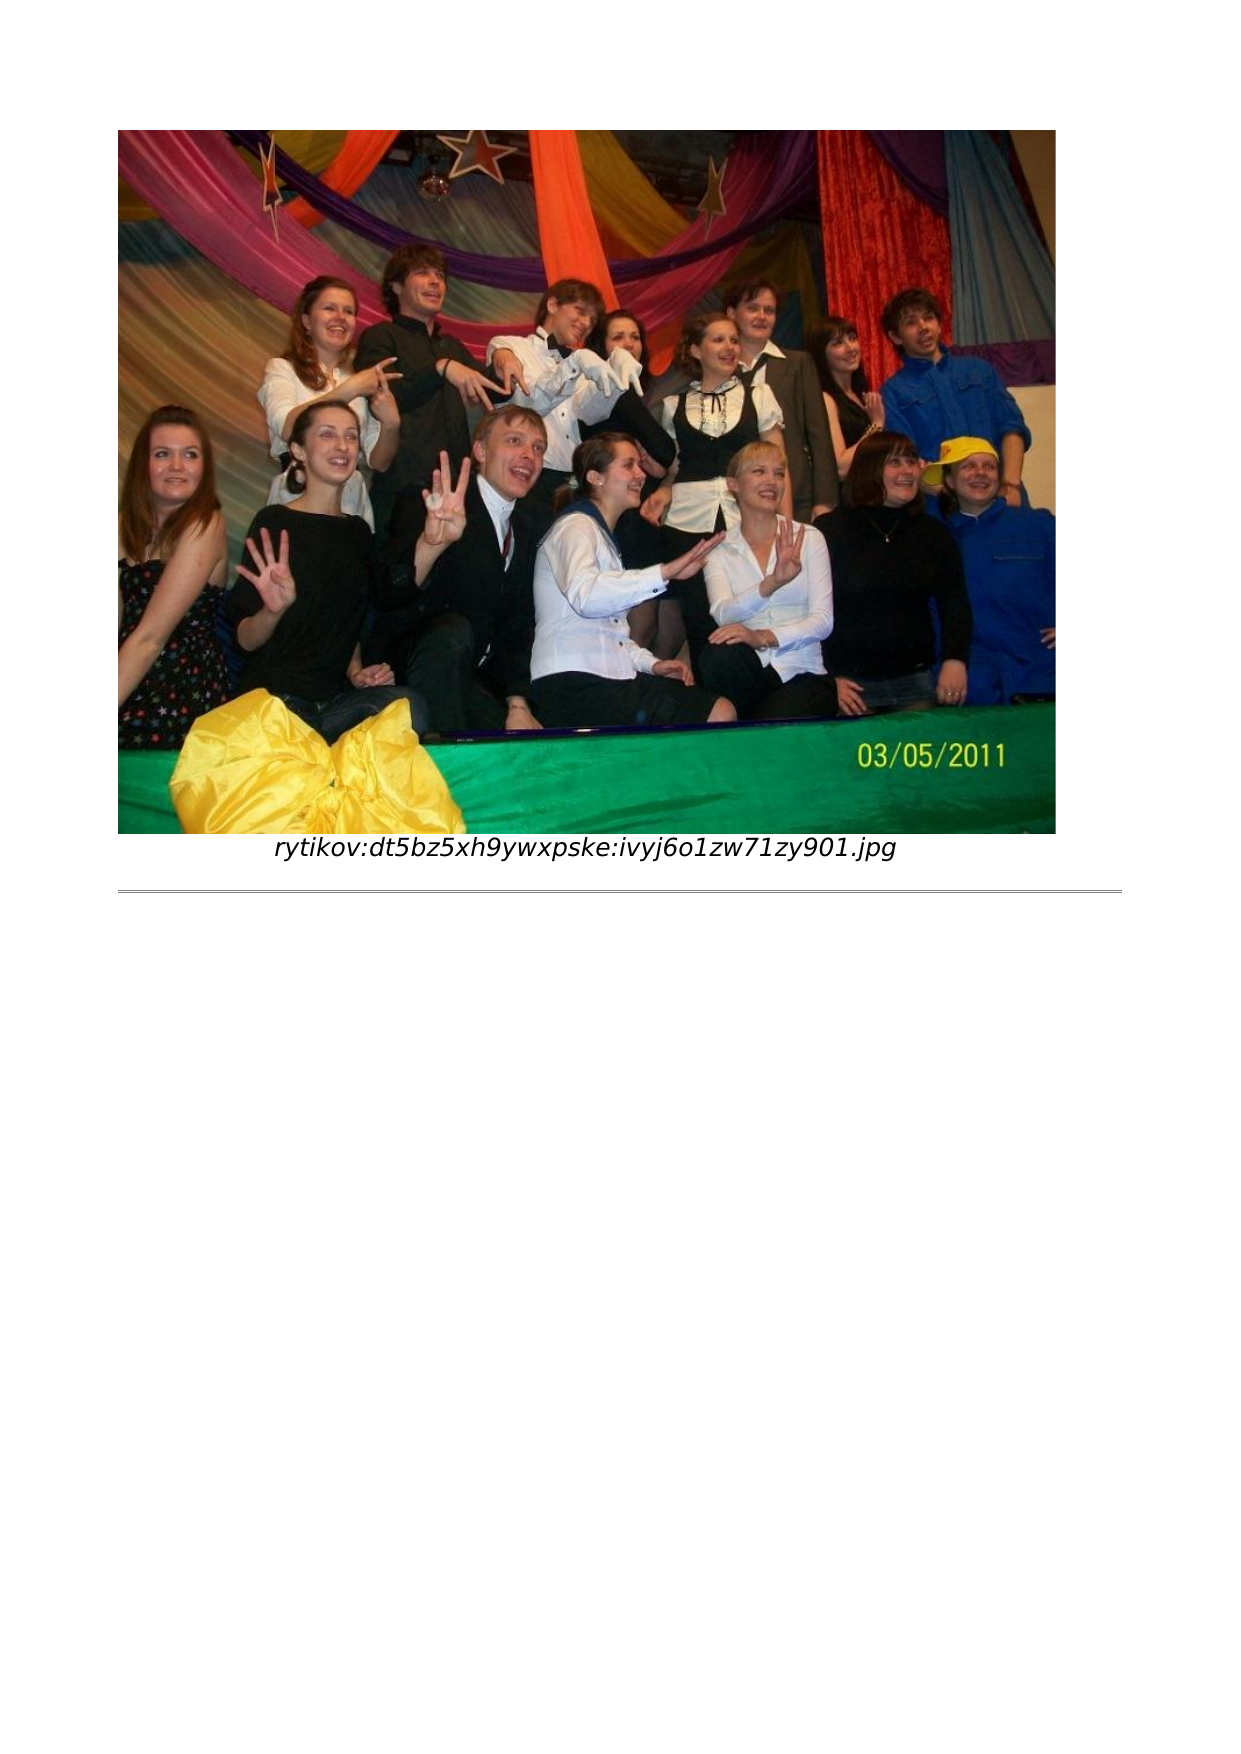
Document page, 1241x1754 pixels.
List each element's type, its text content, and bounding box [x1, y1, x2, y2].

picture [118, 130, 1056, 834]
text rytikov:dt5bz5xh9ywxpske:ivyj6o1zw71zy901.jpg [118, 834, 1056, 863]
